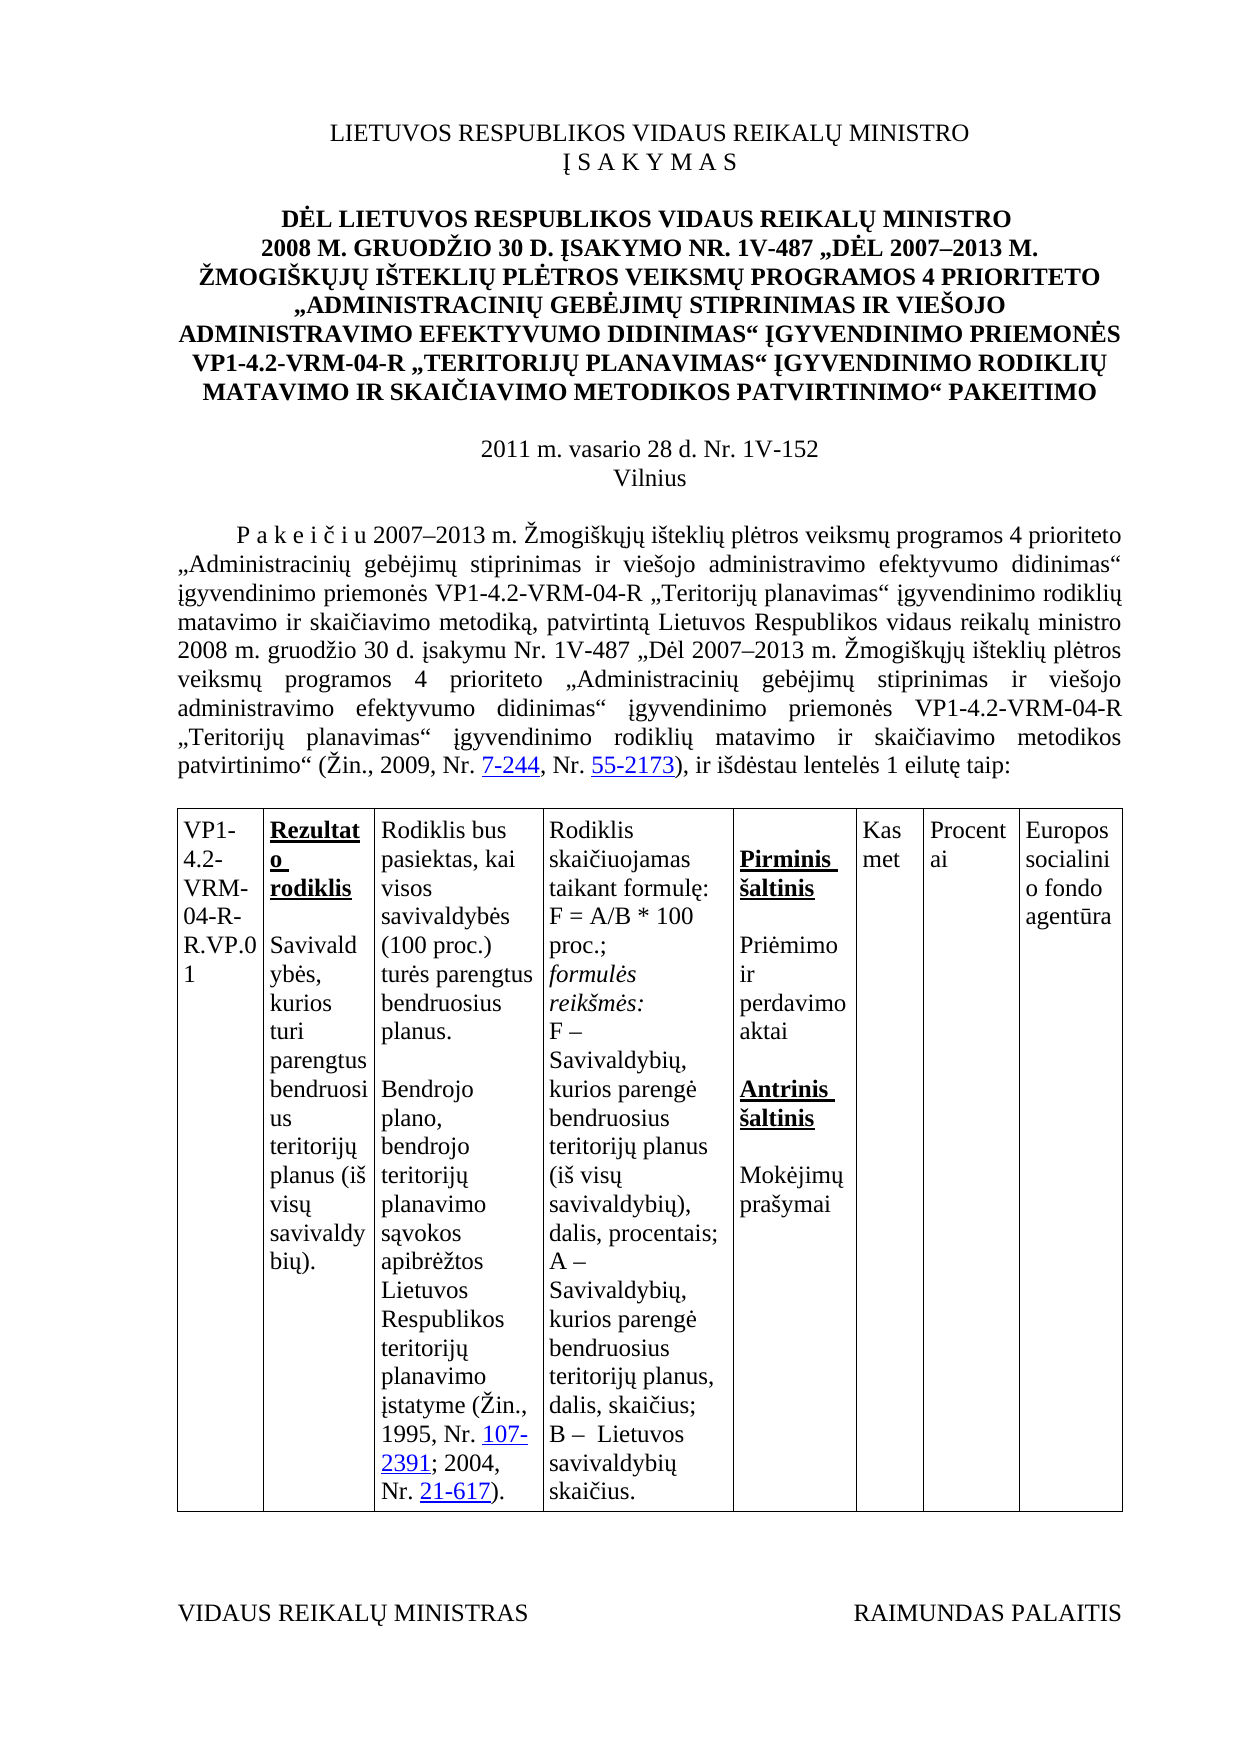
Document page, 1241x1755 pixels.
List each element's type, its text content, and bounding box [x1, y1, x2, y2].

table_header Rodiklis skaičiuojamas taikant formulę: F = A/B * 100 proc.; formulės reikšmės: F – Savivaldybių, kurios parengė bendruosius teritorijų planus (iš visų savivaldybių), dalis, procentais; A – Savivaldybių, kurios parengė bendruosius teritorijų planus, dalis, skaičius; B – Lietuvos savivaldybių skaičius. [544, 809, 733, 1511]
table_header Europos socialinio fondo agentūra [1020, 809, 1122, 1511]
table_header Rodiklis bus pasiektas, kai visos savivaldybės (100 proc.) turės parengtus bendruosius planus. Bendrojo plano, bendrojo teritorijų planavimo sąvokos apibrėžtos Lietuvos Respublikos teritorijų planavimo įstatyme (Žin., 1995, Nr. 107-2391; 2004, Nr. 21-617). [375, 809, 543, 1511]
table_header Pirminis šaltinis Priėmimo ir perdavimo aktai Antrinis šaltinis Mokėjimų prašymai [734, 809, 856, 1511]
text 2011 m. vasario 28 d. Nr. 1V-152 [177, 434, 1122, 463]
table_header Procentai [924, 809, 1019, 1511]
text Į S A K Y M A S [177, 147, 1122, 176]
text P a k e i č i u 2007–2013 m. Žmogiškųjų išteklių plėtros veiksmų programos 4 prioriteto „Administracinių gebėjimų stiprinimas ir viešojo administravimo efektyvumo didinimas“ įgyvendinimo priemonės VP1-4.2-VRM-04-R „Teritorijų planavimas“ įgyvendinimo rodiklių matavimo ir skaičiavimo metodiką, patvirtintą Lietuvos Respublikos vidaus reikalų ministro 2008 m. gruodžio 30 d. įsakymu Nr. 1V-487 „Dėl 2007–2013 m. Žmogiškųjų išteklių plėtros veiksmų programos 4 prioriteto „Administracinių gebėjimų stiprinimas ir viešojo administravimo efektyvumo didinimas“ įgyvendinimo priemonės VP1-4.2-VRM-04-R „Teritorijų planavimas“ įgyvendinimo rodiklių matavimo ir skaičiavimo metodikos patvirtinimo“ (Žin., 2009, Nr. 7-244, Nr. 55-2173), ir išdėstau lentelės 1 eilutę taip: [177, 521, 1122, 779]
text Vilnius [177, 463, 1122, 492]
table_header VP1-4.2-VRM-04-R-R.VP.01 [178, 809, 263, 1511]
text Vidaus reikalų ministras Raimundas Palaitis [177, 1598, 1122, 1627]
table_header Kasmet [857, 809, 923, 1511]
text DĖL lietuvos reSpublikos vidaus reikalų ministro 2008 m. gruodžio 30 d. įsakymo Nr. 1V-487 „dėl 2007–2013 M. Žmogiškųjų išteklių plėtros veiksmų programos 4 prioriteto „Administracinių gebėjimų stiprinimas ir viešojo administravimo efektyvumo didinimas“ ĮGYVENDINIMO priemonės VP1-4.2-VRM-04-R „teritorijų planavimas“ ĮGYVENDINIMO RODIKLIŲ MATAVIMO IR SKAIČIAVIMO METODIKOS PATVIRTINIMO“ pakeitimo [177, 204, 1122, 406]
text LIETUVOS RESPUBLIKOS VIDAUS REIKALŲ MINISTRO [177, 118, 1122, 147]
table_header Rezultato rodiklis Savivaldybės, kurios turi parengtus bendruosius teritorijų planus (iš visų savivaldybių). [264, 809, 374, 1511]
